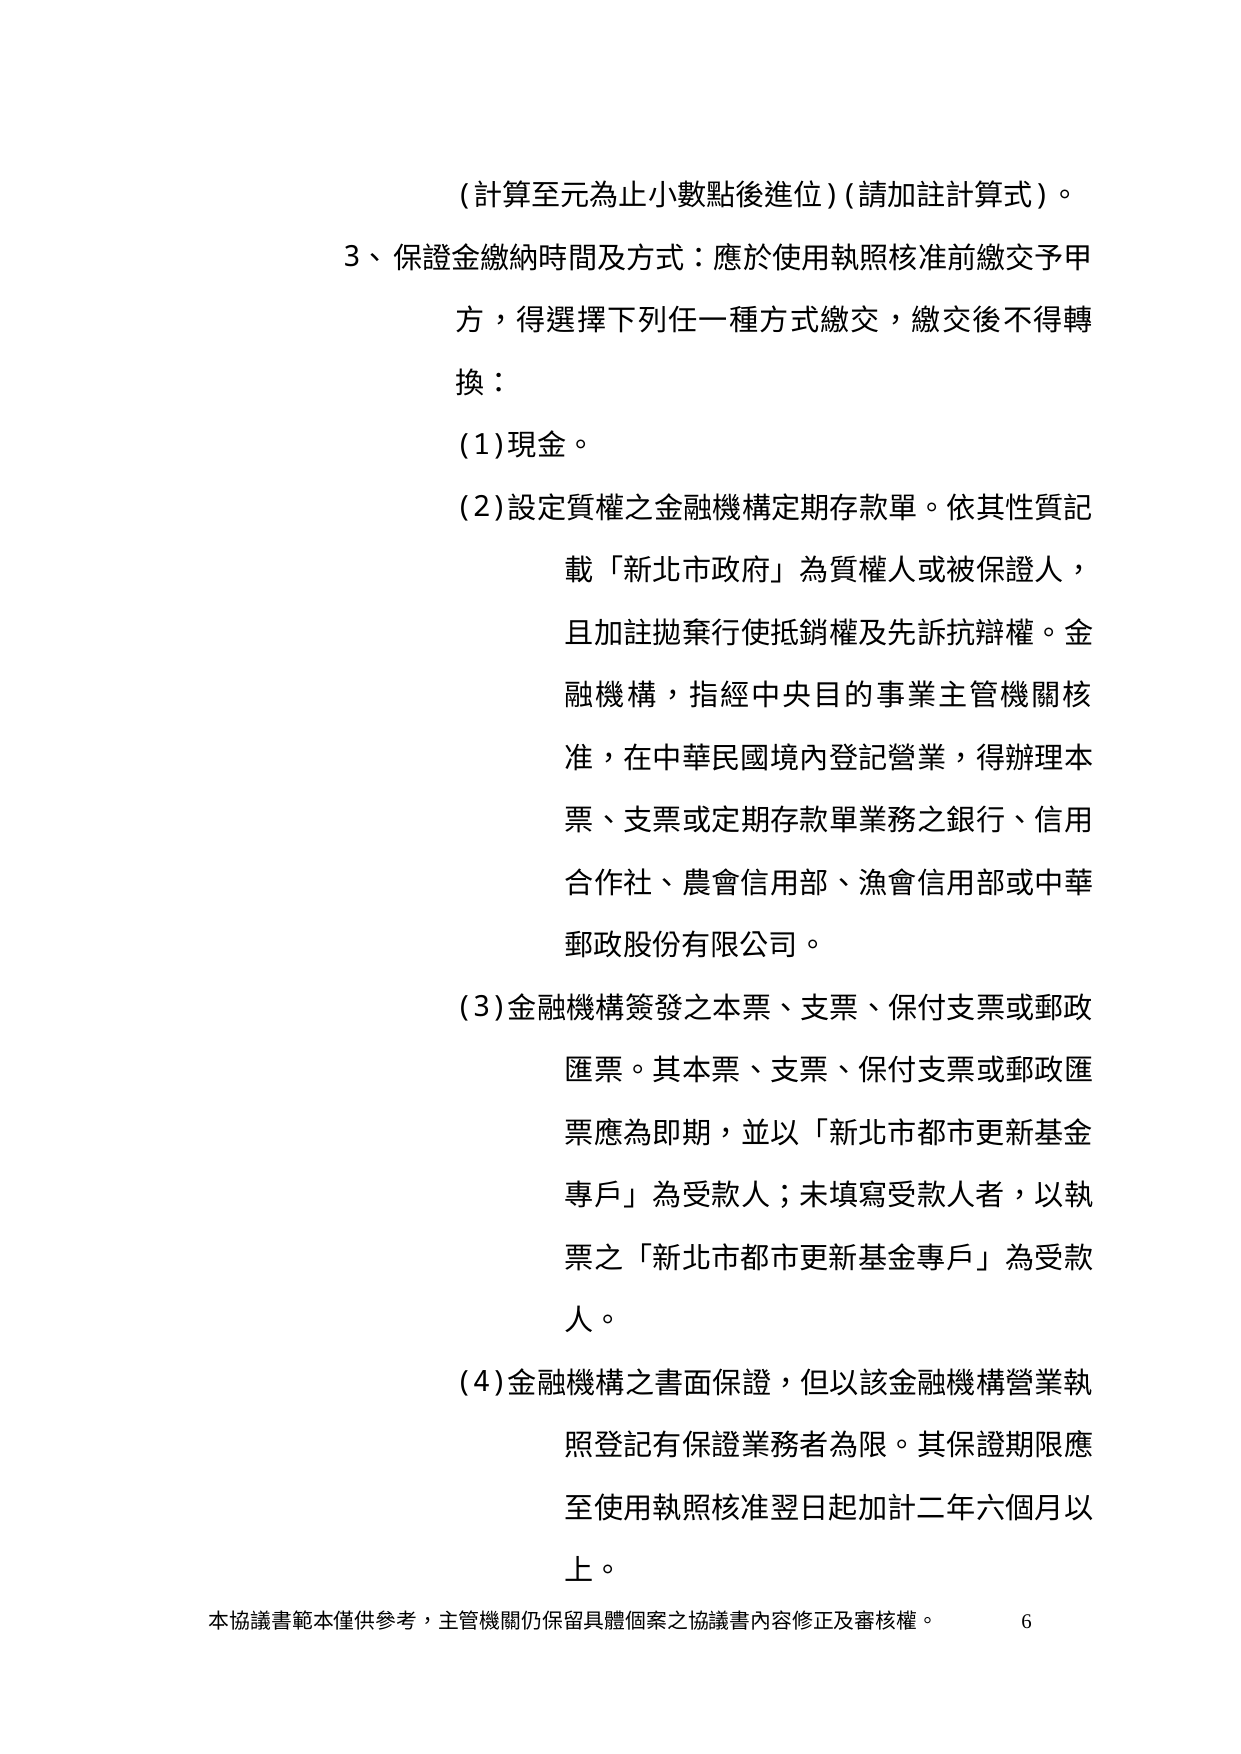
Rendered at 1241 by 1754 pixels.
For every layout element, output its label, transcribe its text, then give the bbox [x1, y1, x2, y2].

table_cell 乙方自願繳交保證金之金額、繳納時間及方式、退還時間及方式，說明如下： 依本細則第四十八條第三項第一款規定申請綠建築容積獎勵應繳交保證金金額：以申請建造執照時基地範圍內土地當期平均公告現值乘以綠建築獎勵容積樓地板面積之零點四五倍計算（後續倘因變更設計導致建造執照法令適用日變更時，應以該執照最新法令適用日當時之土地平均公告現值計之），應繳納保證金合計新臺幣○億○萬○元整(計算至元為止小數點後進位)(請加註計算式)。 依本細則第四十六條規定達一定規模之建築基地或都市計畫書另有規定應取得綠建築標章者應繳交保證金金額：以工程造價百分之五計算。工程造價，指經主管建築機關核准建造執照載明之工程造價(後續倘因建造執照變更設計導致工程造價變更時，應以變更後建造執照所載明之工程造價為準)。應繳納保證金合計新臺幣○億○萬○元整(計算至元為止小數點後進位)(請加註計算式)。 保證金繳納時間及方式：應於使用執照核准前繳交予甲方，得選擇下列任一種方式繳交，繳交後不得轉換： 現金。 設定質權之金融機構定期存款單。依其性質記載「新北市政府」為質權人或被保證人，且加註拋棄行使抵銷權及先訴抗辯權。金融機構，指經中央目的事業主管機關核准，在中華民國境內登記營業，得辦理本票、支票或定期存款單業務之銀行、信用合作社、農會信用部、漁會信用部或中華郵政股份有限公司。 金融機構簽發之本票、支票、保付支票或郵政匯票。其本票、支票、保付支票或郵政匯票應為即期，並以「新北市都市更新基金專戶」為受款人；未填寫受款人者，以執票之「新北市都市更新基金專戶」為受款人。 金融機構之書面保證，但以該金融機構營業執照登記有保證業務者為限。其保證期限應至使用執照核准翌日起加計二年六個月以上。 保證金退還時間及方式： 乙方應於取得綠建築分級評估「○級」之綠建築標章後，檢附使用執照及綠建築標章核定相關文件、保證金及維護費用繳交證明、維護管理計畫，以及依第十條第三款第一目規定綠建築權利義務移轉交代等書面文件，向甲方申請無息退還保證金。 前目退還方式，以定期存款單繳納者，經甲方退還定期存款單後，由乙方向金融機構提出質權消滅通知；以書面連帶保證繳納者，經甲方退還書面連帶保證後，由乙方書面通知金融機構解除保證責任；以其他方式繳納者，由甲方以匯款方式退還至乙方帳戶。 [332, 90, 1105, 1589]
table_cell [199, 90, 332, 1589]
